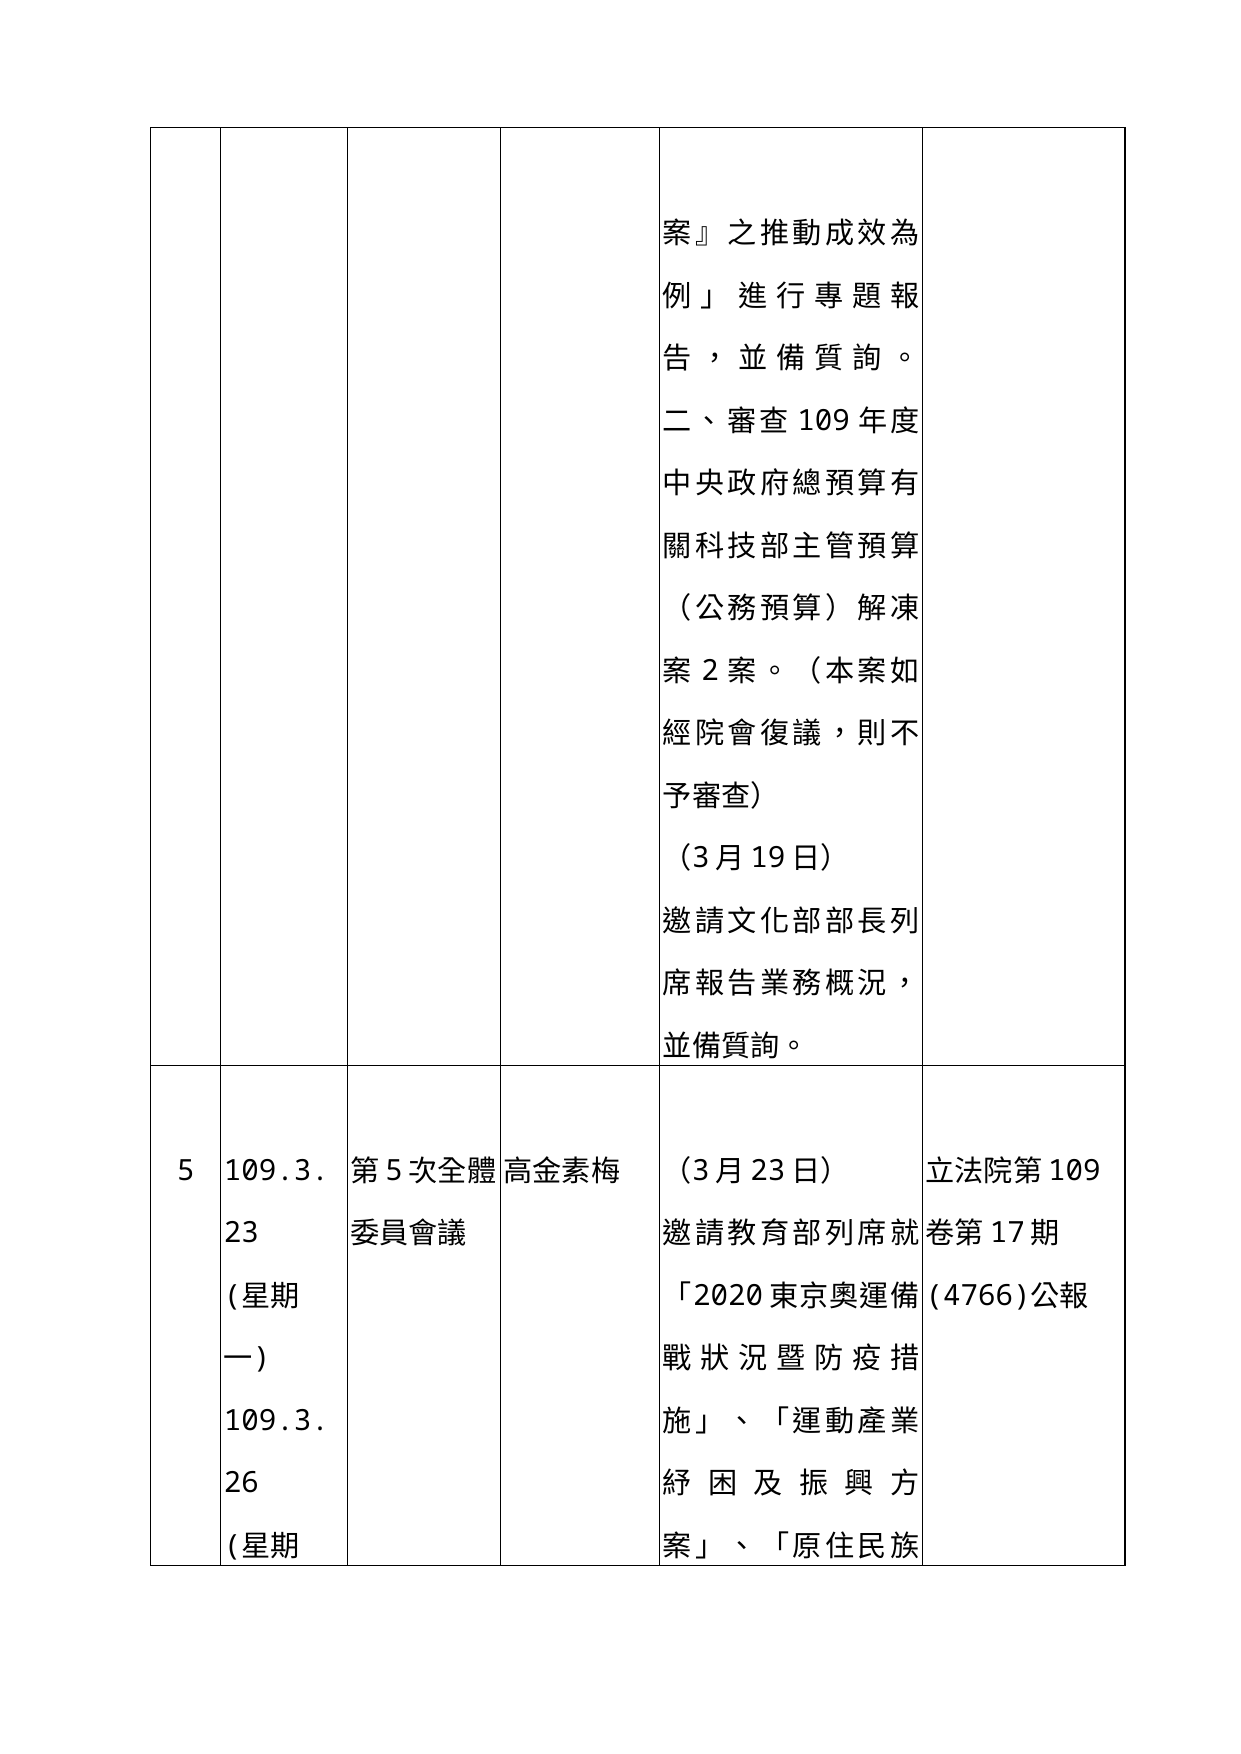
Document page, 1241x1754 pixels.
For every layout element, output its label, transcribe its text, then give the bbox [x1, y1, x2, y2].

table_cell 第5次全體委員會議 [348, 1066, 500, 1564]
table_cell （3月23日） 邀請教育部列席就「2020東京奧運備戰狀況暨防疫措施」、「運動產業紓困及振興方案」、「原住民族 [660, 1066, 922, 1564]
table_cell [501, 128, 659, 1064]
table_cell 立法院第109卷第17期(4766)公報 [923, 1066, 1124, 1564]
table_cell 109.3.23 (星期一) 109.3.26 (星期 [221, 1066, 347, 1564]
table_cell [923, 128, 1124, 1064]
table_cell [151, 128, 220, 1064]
table_cell [348, 128, 500, 1064]
table_cell [221, 128, 347, 1064]
table_cell 案』之推動成效為例」進行專題報告，並備質詢。二、審查109年度中央政府總預算有關科技部主管預算（公務預算）解凍案2案。（本案如經院會復議，則不予審查） （3月19日） 邀請文化部部長列席報告業務概況，並備質詢。 [660, 128, 922, 1064]
table_cell 高金素梅 [501, 1066, 659, 1564]
table_cell 5 [151, 1066, 220, 1564]
